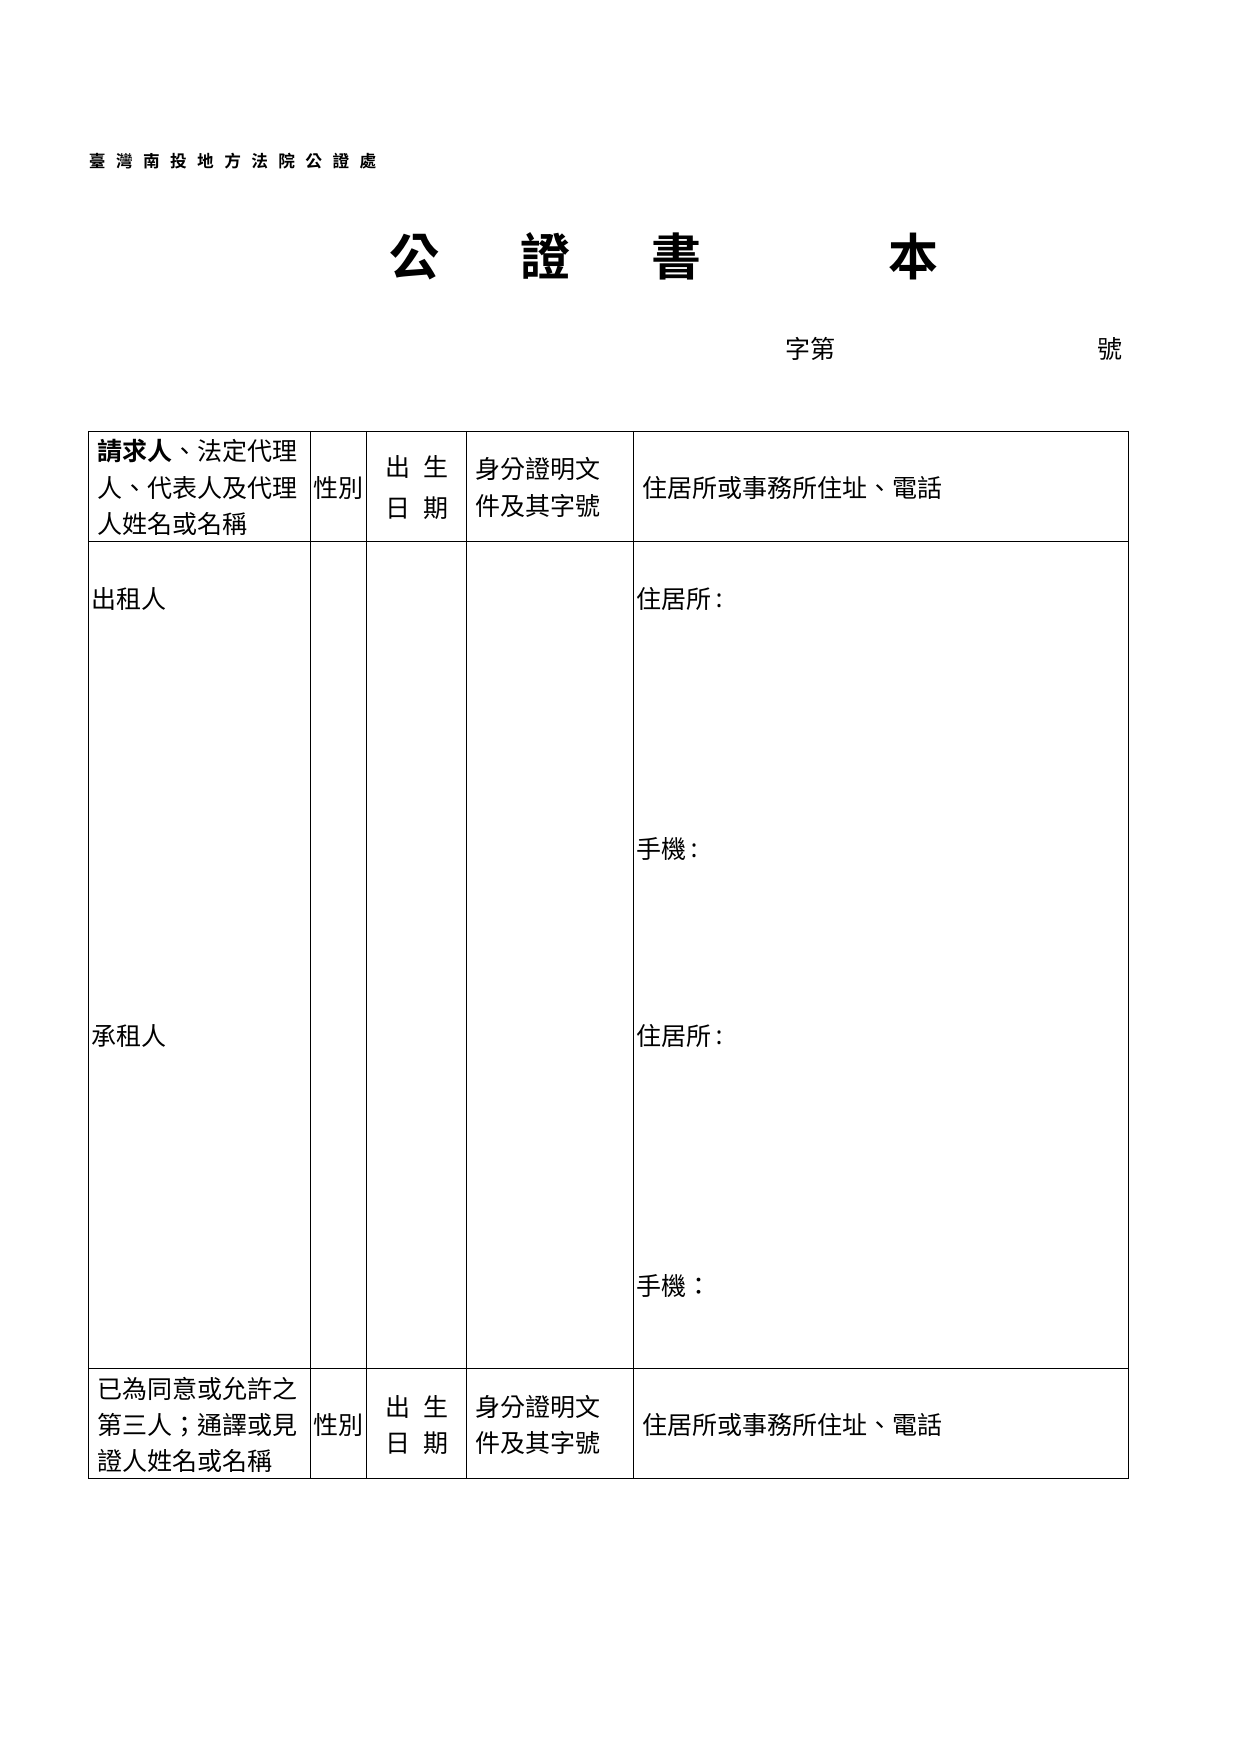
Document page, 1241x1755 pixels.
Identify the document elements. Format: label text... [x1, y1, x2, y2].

table_cell [467, 542, 633, 1368]
table_cell 出 生 日 期 [367, 1369, 466, 1478]
table_cell 住居所或事務所住址、電話 [634, 1369, 1128, 1478]
text 臺灣南投地方法院公證處 [89, 118, 1122, 181]
text 字第 號 [207, 306, 1122, 368]
table_cell 性別 [311, 1369, 366, 1478]
table_cell [311, 542, 366, 1368]
table_header 出 生 日 期 [367, 432, 466, 541]
text 公 證 書 本 [207, 181, 1122, 306]
table_cell 住居所: 手機: 住居所: 手機： [634, 542, 1128, 1368]
table_cell 身分證明文件及其字號 [467, 1369, 633, 1478]
table_cell 出租人 承租人 [89, 542, 310, 1368]
table_cell 已為同意或允許之第三人；通譯或見證人姓名或名稱 [89, 1369, 310, 1478]
table_header 性別 [311, 432, 366, 541]
table_cell [367, 542, 466, 1368]
table_header 住居所或事務所住址、電話 [634, 432, 1128, 541]
table_header 請求人、法定代理人、代表人及代理人姓名或名稱 [89, 432, 310, 541]
table_header 身分證明文件及其字號 [467, 432, 633, 541]
